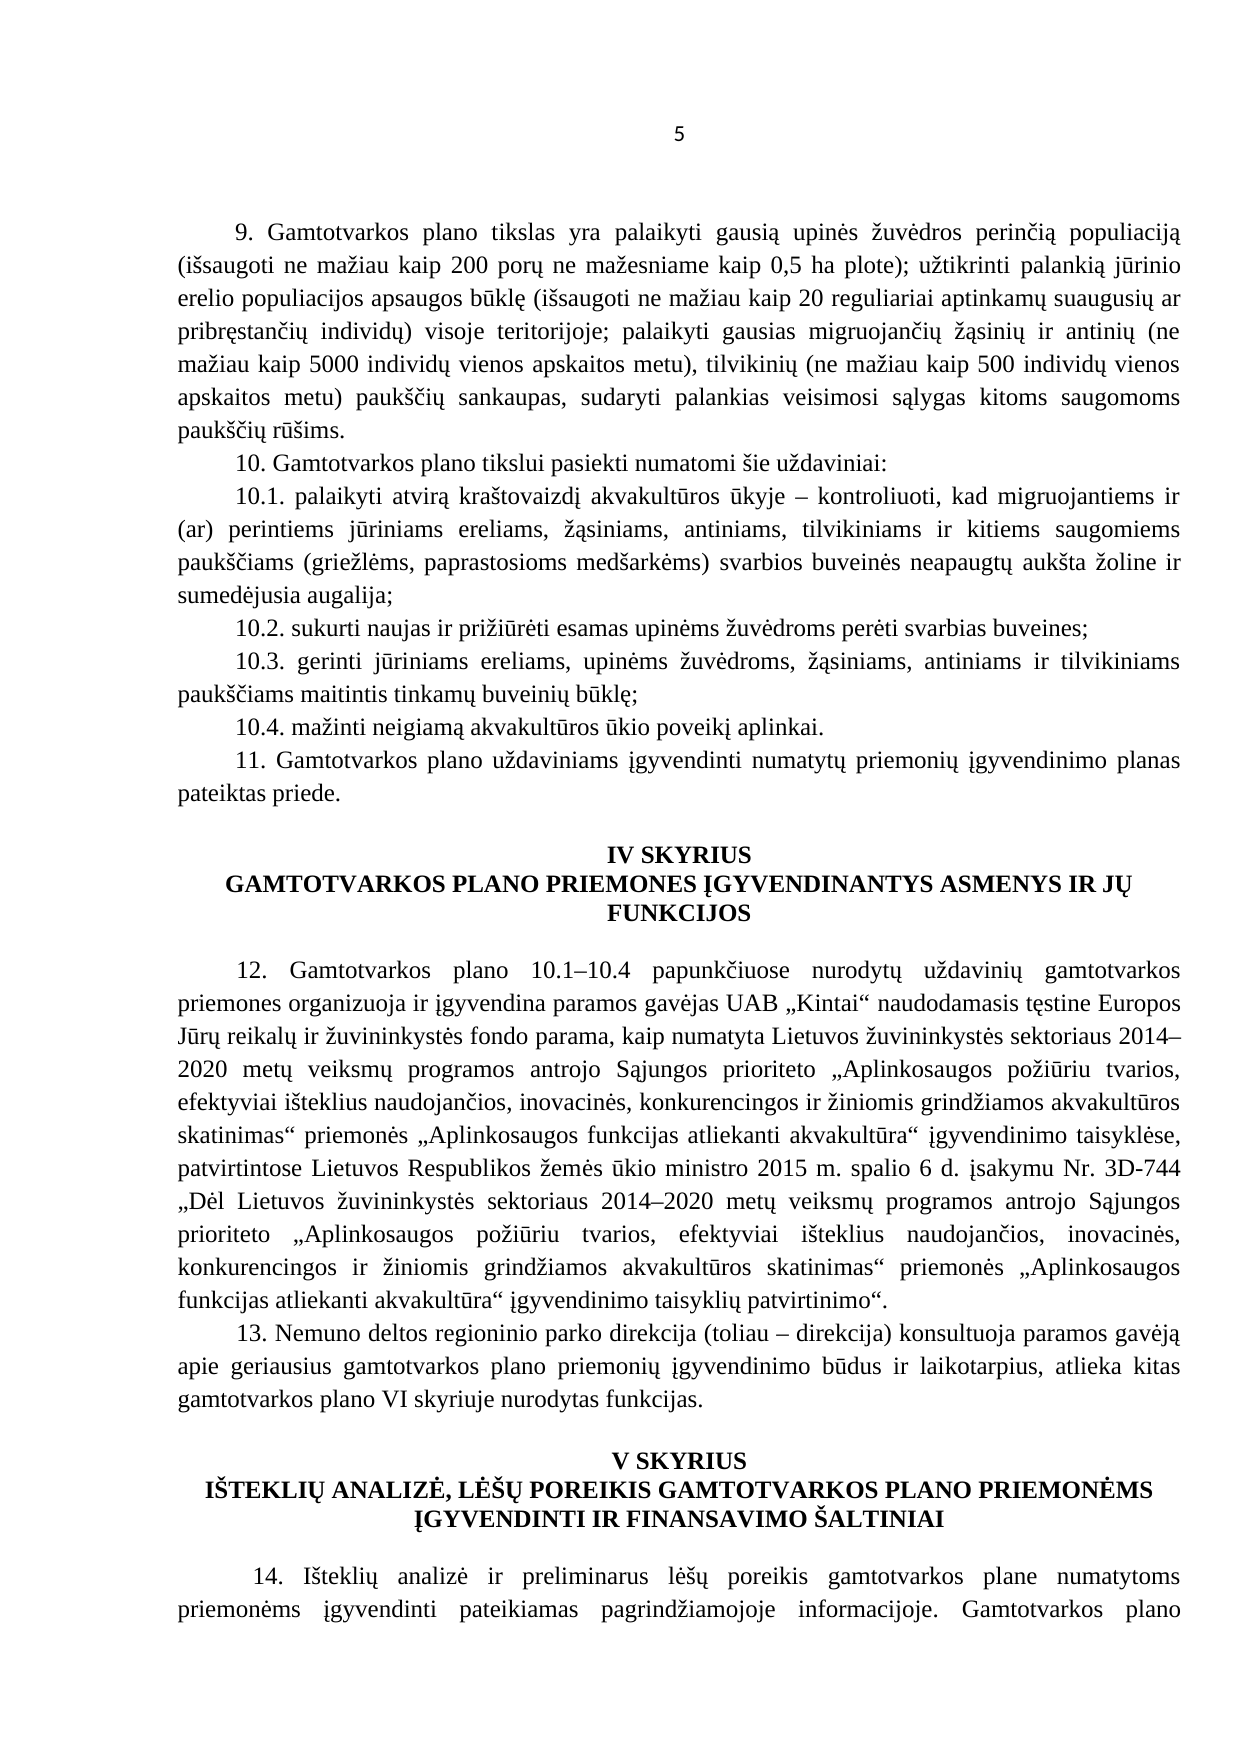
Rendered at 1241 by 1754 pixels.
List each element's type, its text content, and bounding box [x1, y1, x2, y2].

text 10.1. palaikyti atvirą kraštovaizdį akvakultūros ūkyje – kontroliuoti, kad migruojantiems ir (ar) perintiems jūriniams ereliams, žąsiniams, antiniams, tilvikiniams ir kitiems saugomiems paukščiams (griežlėms, paprastosioms medšarkėms) svarbios buveinės neapaugtų aukšta žoline ir sumedėjusia augalija; [177, 481, 1181, 609]
text IŠTEKLIŲ ANALIZĖ, LĖŠŲ POREIKIS GAMTOTVARKOS PLANO PRIEMONĖMS ĮGYVENDINTI IR FINANSAVIMO ŠALTINIAI [177, 1475, 1181, 1532]
text 11. Gamtotvarkos plano uždaviniams įgyvendinti numatytų priemonių įgyvendinimo planas pateiktas priede. [177, 745, 1181, 807]
text GAMTOTVARKOS PLANO PRIEMONES ĮGYVENDINANTYS ASMENYS IR JŲ FUNKCIJOS [177, 869, 1181, 926]
text 10.4. mažinti neigiamą akvakultūros ūkio poveikį aplinkai. [177, 712, 1181, 741]
text 13. Nemuno deltos regioninio parko direkcija (toliau – direkcija) konsultuoja paramos gavėją apie geriausius gamtotvarkos plano priemonių įgyvendinimo būdus ir laikotarpius, atlieka kitas gamtotvarkos plano VI skyriuje nurodytas funkcijas. [177, 1318, 1181, 1413]
text 10. Gamtotvarkos plano tikslui pasiekti numatomi šie uždaviniai: [177, 448, 1181, 477]
text V SKYRIUS [177, 1446, 1181, 1475]
text 12. Gamtotvarkos plano 10.1–10.4 papunkčiuose nurodytų uždavinių gamtotvarkos priemones organizuoja ir įgyvendina paramos gavėjas UAB „Kintai“ naudodamasis tęstine Europos Jūrų reikalų ir žuvininkystės fondo parama, kaip numatyta Lietuvos žuvininkystės sektoriaus 2014–2020 metų veiksmų programos antrojo Sąjungos prioriteto „Aplinkosaugos požiūriu tvarios, efektyviai išteklius naudojančios, inovacinės, konkurencingos ir žiniomis grindžiamos akvakultūros skatinimas“ priemonės „Aplinkosaugos funkcijas atliekanti akvakultūra“ įgyvendinimo taisyklėse, patvirtintose Lietuvos Respublikos žemės ūkio ministro 2015 m. spalio 6 d. įsakymu Nr. 3D-744 „Dėl Lietuvos žuvininkystės sektoriaus 2014–2020 metų veiksmų programos antrojo Sąjungos prioriteto „Aplinkosaugos požiūriu tvarios, efektyviai išteklius naudojančios, inovacinės, konkurencingos ir žiniomis grindžiamos akvakultūros skatinimas“ priemonės „Aplinkosaugos funkcijas atliekanti akvakultūra“ įgyvendinimo taisyklių patvirtinimo“. [177, 955, 1181, 1314]
text IV SKYRIUS [177, 840, 1181, 869]
text 9. Gamtotvarkos plano tikslas yra palaikyti gausią upinės žuvėdros perinčią populiaciją (išsaugoti ne mažiau kaip 200 porų ne mažesniame kaip 0,5 ha plote); užtikrinti palankią jūrinio erelio populiacijos apsaugos būklę (išsaugoti ne mažiau kaip 20 reguliariai aptinkamų suaugusių ar pribręstančių individų) visoje teritorijoje; palaikyti gausias migruojančių žąsinių ir antinių (ne mažiau kaip 5000 individų vienos apskaitos metu), tilvikinių (ne mažiau kaip 500 individų vienos apskaitos metu) paukščių sankaupas, sudaryti palankias veisimosi sąlygas kitoms saugomoms paukščių rūšims. [177, 217, 1181, 444]
text 10.2. sukurti naujas ir prižiūrėti esamas upinėms žuvėdroms perėti svarbias buveines; [177, 613, 1181, 642]
text 14. Išteklių analizė ir preliminarus lėšų poreikis gamtotvarkos plane numatytoms priemonėms įgyvendinti pateikiamas pagrindžiamojoje informacijoje. Gamtotvarkos plano [177, 1561, 1181, 1623]
text 10.3. gerinti jūriniams ereliams, upinėms žuvėdroms, žąsiniams, antiniams ir tilvikiniams paukščiams maitintis tinkamų buveinių būklę; [177, 646, 1181, 708]
